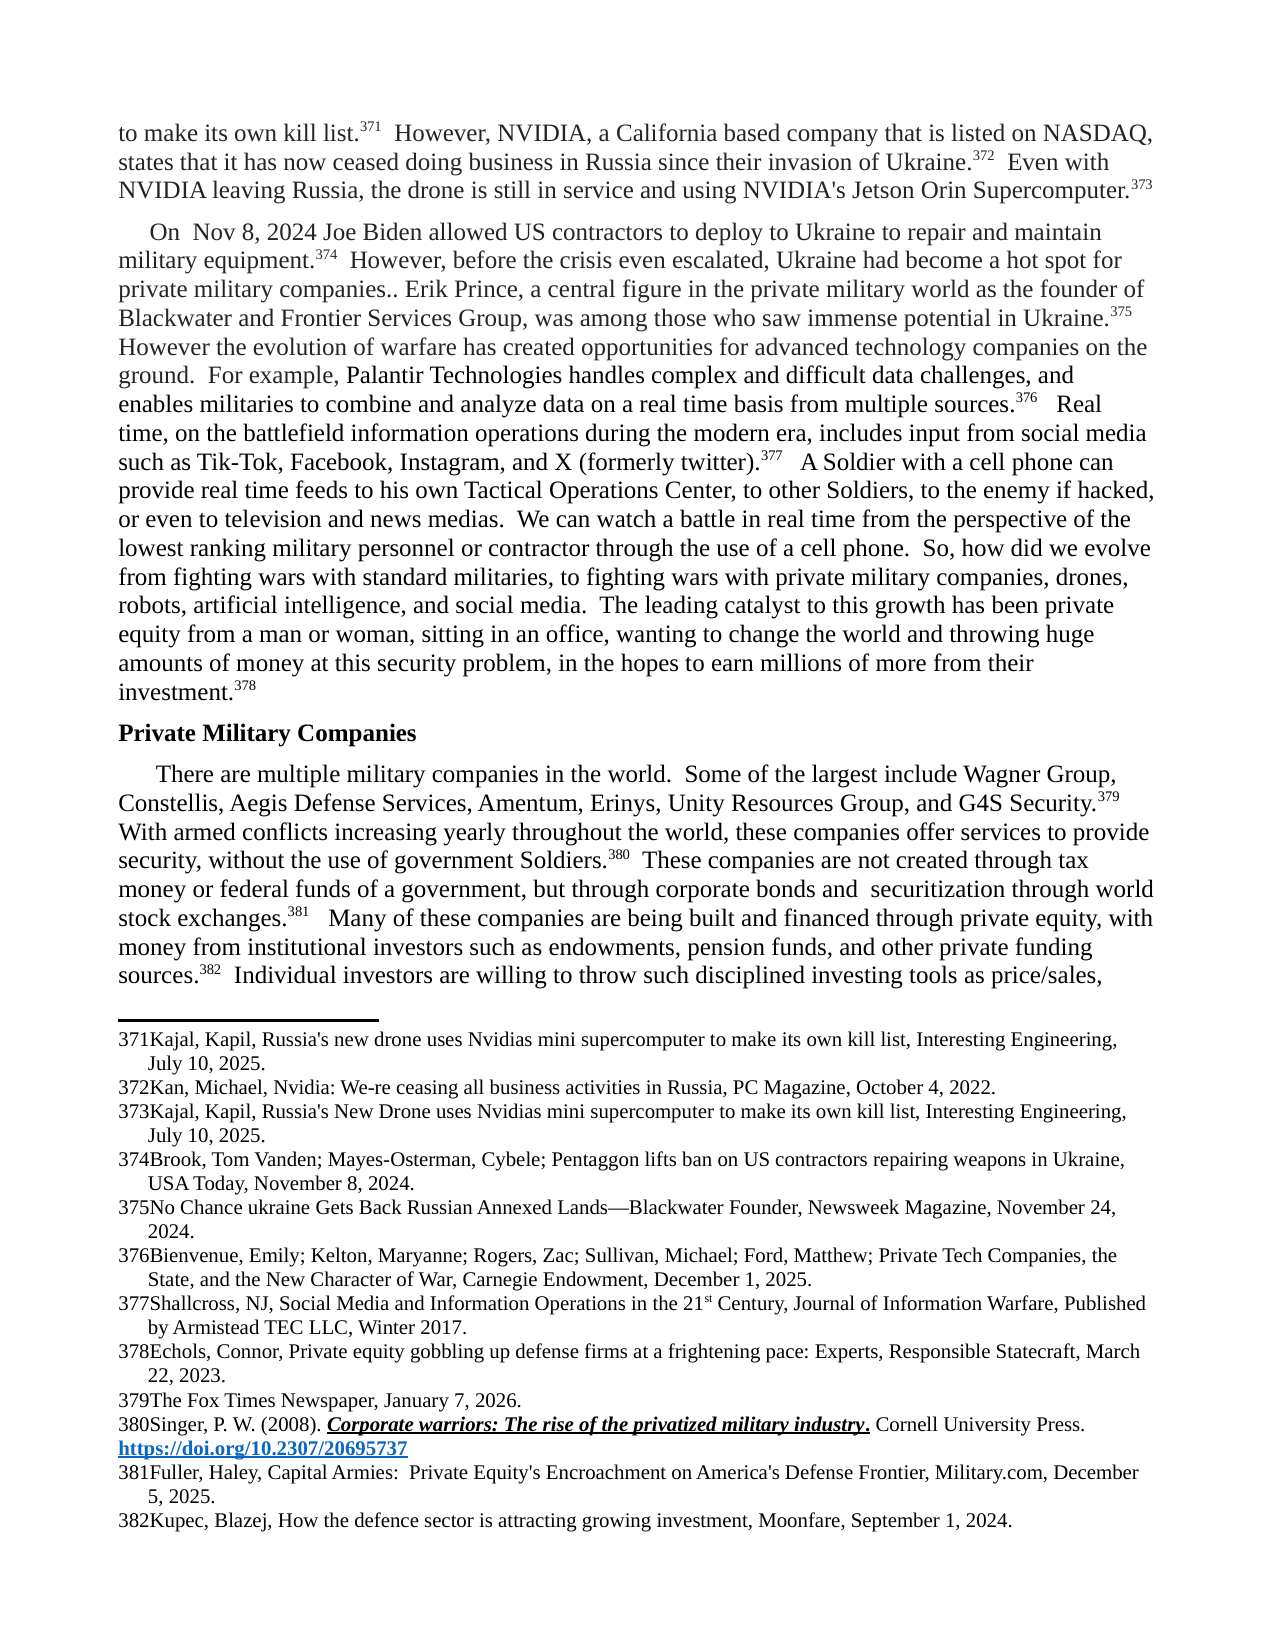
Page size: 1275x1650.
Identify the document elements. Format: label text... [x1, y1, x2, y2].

text No Chance ukraine Gets Back Russian Annexed Lands—Blackwater Founder, Newsweek Magazine, November 24, 2024. [118, 1195, 1157, 1243]
text There are multiple military companies in the world. Some of the largest include Wagner Group, Constellis, Aegis Defense Services, Amentum, Erinys, Unity Resources Group, and G4S Security. With armed conflicts increasing yearly throughout the world, these companies offer services to provide security, without the use of government Soldiers. These companies are not created through tax money or federal funds of a government, but through corporate bonds and securitization through world stock exchanges. Many of these companies are being built and financed through private equity, with money from institutional investors such as endowments, pension funds, and other private funding sources. Individual investors are willing to throw such disciplined investing tools as price/sales, [118, 759, 1157, 989]
text Kajal, Kapil, Russia's new drone uses Nvidias mini supercomputer to make its own kill list, Interesting Engineering, July 10, 2025. [118, 1027, 1157, 1075]
text Kan, Michael, Nvidia: We-re ceasing all business activities in Russia, PC Magazine, October 4, 2022. [118, 1075, 1157, 1099]
text The Fox Times Newspaper, January 7, 2026. [118, 1387, 1157, 1412]
text Private Military Companies [118, 718, 1157, 747]
text Shallcross, NJ, Social Media and Information Operations in the 21st Century, Journal of Information Warfare, Published by Armistead TEC LLC, Winter 2017. [118, 1291, 1157, 1339]
text Bienvenue, Emily; Kelton, Maryanne; Rogers, Zac; Sullivan, Michael; Ford, Matthew; Private Tech Companies, the State, and the New Character of War, Carnegie Endowment, December 1, 2025. [118, 1243, 1157, 1291]
text Brook, Tom Vanden; Mayes-Osterman, Cybele; Pentaggon lifts ban on US contractors repairing weapons in Ukraine, USA Today, November 8, 2024. [118, 1147, 1157, 1195]
text Kajal, Kapil, Russia's New Drone uses Nvidias mini supercomputer to make its own kill list, Interesting Engineering, July 10, 2025. [118, 1099, 1157, 1147]
text Echols, Connor, Private equity gobbling up defense firms at a frightening pace: Experts, Responsible Statecraft, March 22, 2023. [118, 1339, 1157, 1387]
text Fuller, Haley, Capital Armies: Private Equity's Encroachment on America's Defense Frontier, Military.com, December 5, 2025. [118, 1460, 1157, 1508]
text Singer, P. W. (2008). Corporate warriors: The rise of the privatized military industry. Cornell University Press. https://doi.org/10.2307/20695737 [118, 1412, 1157, 1460]
text to make its own kill list. However, NVIDIA, a California based company that is listed on NASDAQ, states that it has now ceased doing business in Russia since their invasion of Ukraine. Even with NVIDIA leaving Russia, the drone is still in service and using NVIDIA's Jetson Orin Supercomputer. [118, 118, 1157, 204]
text Kupec, Blazej, How the defence sector is attracting growing investment, Moonfare, September 1, 2024. [118, 1508, 1157, 1532]
text On Nov 8, 2024 Joe Biden allowed US contractors to deploy to Ukraine to repair and maintain military equipment. However, before the crisis even escalated, Ukraine had become a hot spot for private military companies.. Erik Prince, a central figure in the private military world as the founder of Blackwater and Frontier Services Group, was among those who saw immense potential in Ukraine. However the evolution of warfare has created opportunities for advanced technology companies on the ground. For example, Palantir Technologies handles complex and difficult data challenges, and enables militaries to combine and analyze data on a real time basis from multiple sources. Real time, on the battlefield information operations during the modern era, includes input from social media such as Tik-Tok, Facebook, Instagram, and X (formerly twitter). A Soldier with a cell phone can provide real time feeds to his own Tactical Operations Center, to other Soldiers, to the enemy if hacked, or even to television and news medias. We can watch a battle in real time from the perspective of the lowest ranking military personnel or contractor through the use of a cell phone. So, how did we evolve from fighting wars with standard militaries, to fighting wars with private military companies, drones, robots, artificial intelligence, and social media. The leading catalyst to this growth has been private equity from a man or woman, sitting in an office, wanting to change the world and throwing huge amounts of money at this security problem, in the hopes to earn millions of more from their investment. [118, 217, 1157, 706]
